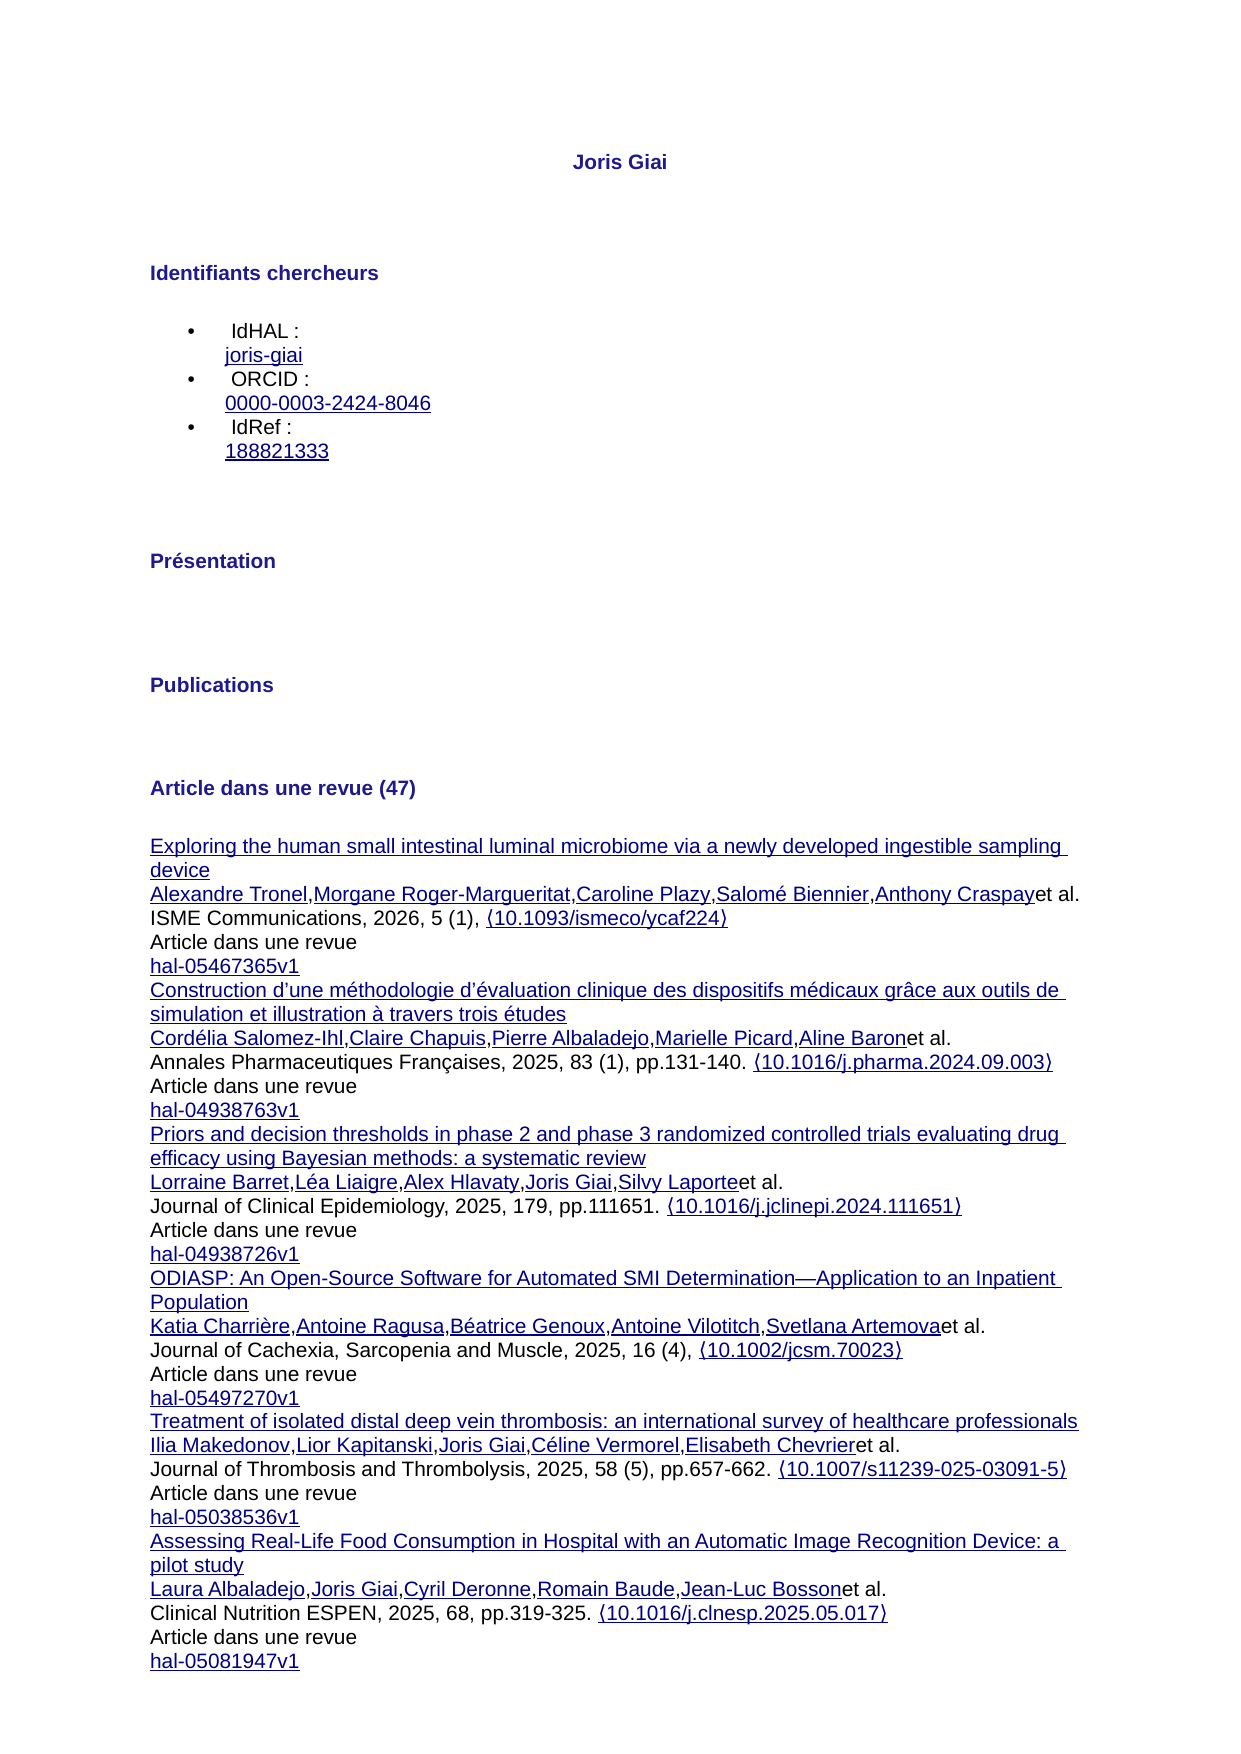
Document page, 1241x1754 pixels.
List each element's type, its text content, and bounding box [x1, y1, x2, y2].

table_cell Treatment of isolated distal deep vein thrombosis: an international survey of healthcare professionals Ilia Makedonov,Lior Kapitanski,Joris Giai,Céline Vermorel,Elisabeth Chevrieret al. Journal of Thrombosis and Thrombolysis, 2025, 58 (5), pp.657-662. ⟨10.1007/s11239-025-03091-5⟩ Article dans une revue hal-05038536v1 [150, 1409, 1090, 1529]
list 188821333 [187, 438, 1090, 462]
list joris-giai [187, 343, 1090, 367]
subtitle Article dans une revue (47) [150, 776, 1090, 800]
list IdRef : [187, 414, 1090, 438]
subtitle Joris Giai [150, 150, 1090, 174]
list ORCID : [187, 367, 1090, 391]
list 0000-0003-2424-8046 [187, 391, 1090, 414]
subtitle Publications [150, 673, 1090, 697]
table_cell ODIASP: An Open‐Source Software for Automated SMI Determination—Application to an Inpatient Population Katia Charrière,Antoine Ragusa,Béatrice Genoux,Antoine Vilotitch,Svetlana Artemovaet al. Journal of Cachexia, Sarcopenia and Muscle, 2025, 16 (4), ⟨10.1002/jcsm.70023⟩ Article dans une revue hal-05497270v1 [150, 1266, 1090, 1409]
table_cell Priors and decision thresholds in phase 2 and phase 3 randomized controlled trials evaluating drug efficacy using Bayesian methods: a systematic review Lorraine Barret,Léa Liaigre,Alex Hlavaty,Joris Giai,Silvy Laporteet al. Journal of Clinical Epidemiology, 2025, 179, pp.111651. ⟨10.1016/j.jclinepi.2024.111651⟩ Article dans une revue hal-04938726v1 [150, 1122, 1090, 1266]
subtitle Identifiants chercheurs [150, 260, 1090, 284]
table_header Exploring the human small intestinal luminal microbiome via a newly developed ingestible sampling device Alexandre Tronel,Morgane Roger-Margueritat,Caroline Plazy,Salomé Biennier,Anthony Craspayet al. ISME Communications, 2026, 5 (1), ⟨10.1093/ismeco/ycaf224⟩ Article dans une revue hal-05467365v1 [150, 834, 1090, 978]
table_cell Construction d’une méthodologie d’évaluation clinique des dispositifs médicaux grâce aux outils de simulation et illustration à travers trois études Cordélia Salomez-Ihl,Claire Chapuis,Pierre Albaladejo,Marielle Picard,Aline Baronet al. Annales Pharmaceutiques Françaises, 2025, 83 (1), pp.131-140. ⟨10.1016/j.pharma.2024.09.003⟩ Article dans une revue hal-04938763v1 [150, 978, 1090, 1122]
list IdHAL : [187, 319, 1090, 343]
subtitle Présentation [150, 549, 1090, 573]
table_cell Assessing Real-Life Food Consumption in Hospital with an Automatic Image Recognition Device: a pilot study Laura Albaladejo,Joris Giai,Cyril Deronne,Romain Baude,Jean-Luc Bossonet al. Clinical Nutrition ESPEN, 2025, 68, pp.319-325. ⟨10.1016/j.clnesp.2025.05.017⟩ Article dans une revue hal-05081947v1 [150, 1529, 1090, 1673]
